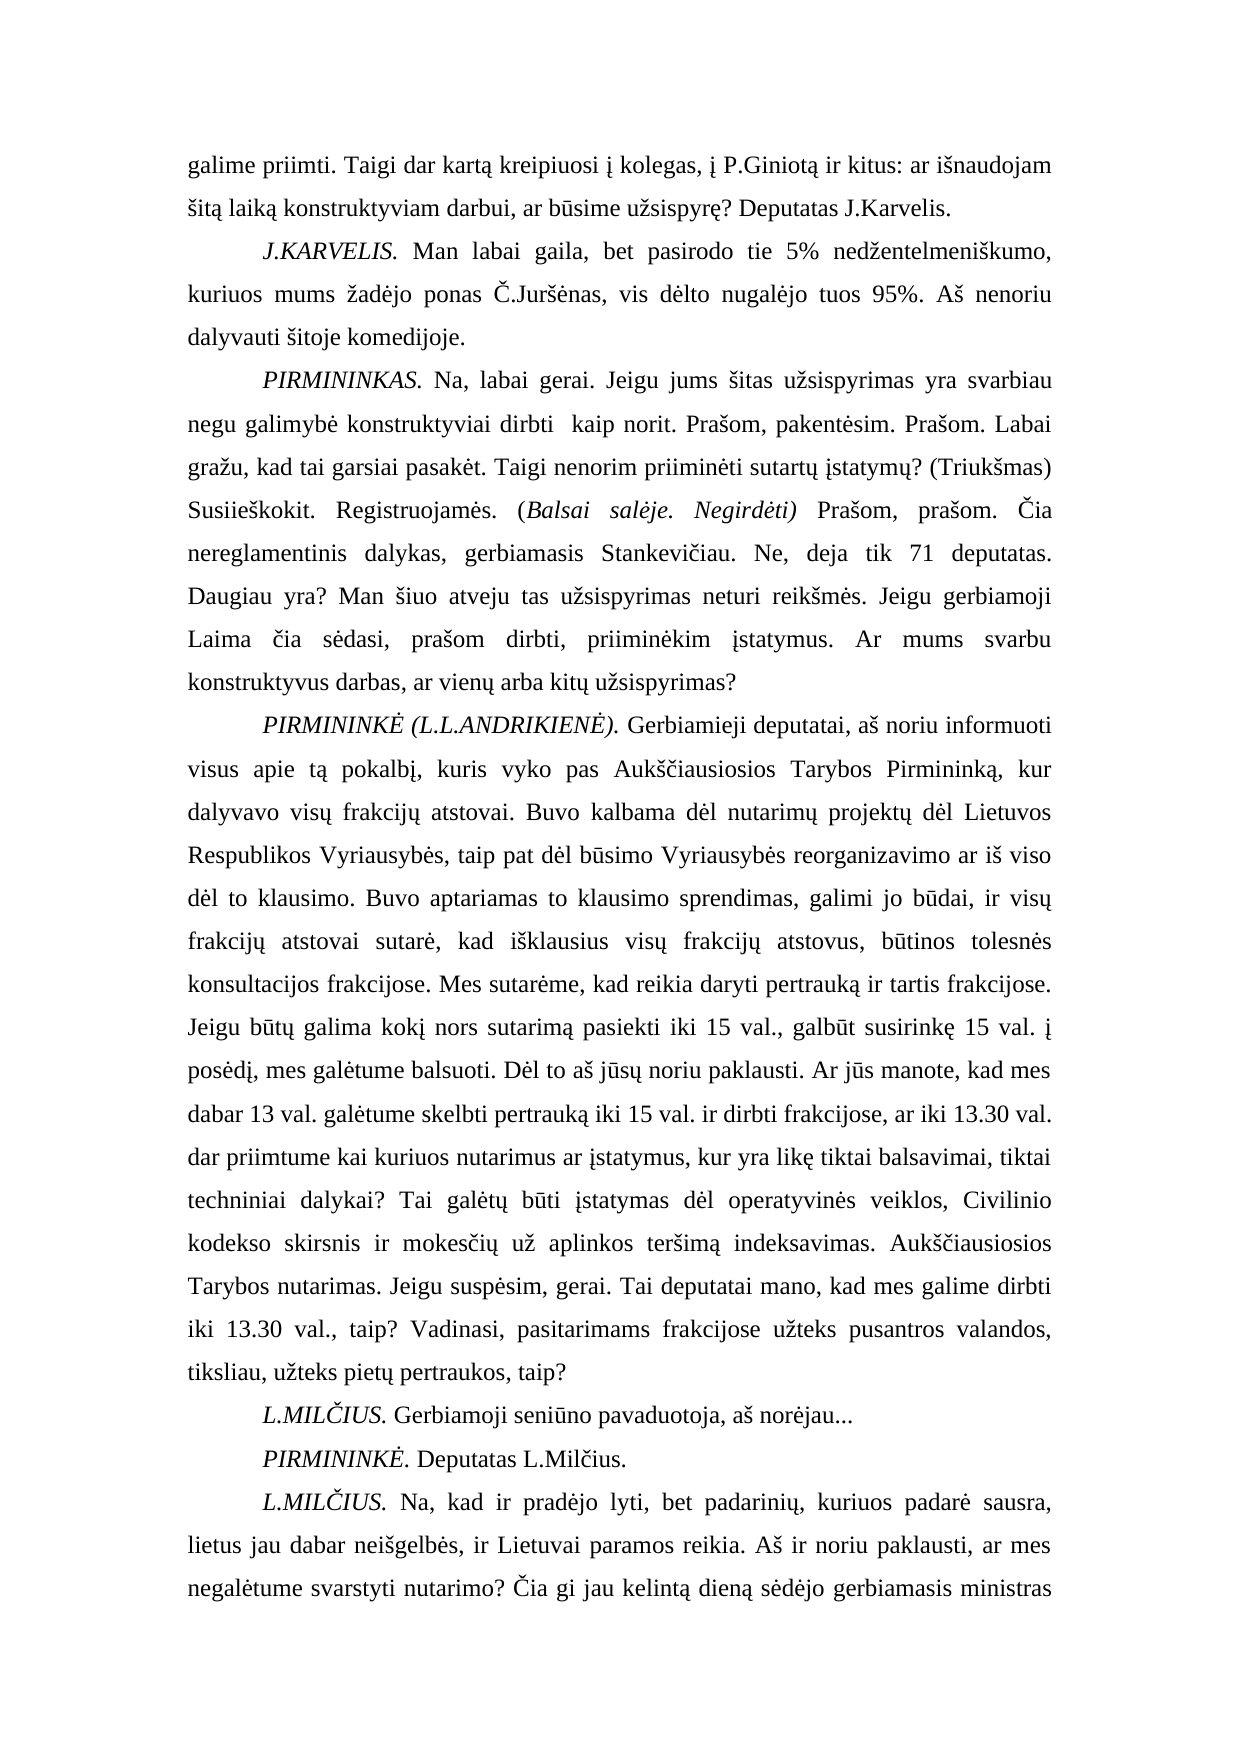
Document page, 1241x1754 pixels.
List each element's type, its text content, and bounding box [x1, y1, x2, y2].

text L.MILČIUS. Gerbiamoji seniūno pavaduotoja, aš norėjau... [187, 1401, 1053, 1429]
text galime priimti. Taigi dar kartą kreipiuosi į kolegas, į P.Giniotą ir kitus: ar išnaudojam šitą laiką konstruktyviam darbui, ar būsime užsispyrę? Deputatas J.Karvelis. [187, 150, 1053, 222]
text L.MILČIUS. Na, kad ir pradėjo lyti, bet padarinių, kuriuos padarė sausra, lietus jau dabar neišgelbės, ir Lietuvai paramos reikia. Aš ir noriu paklausti, ar mes negalėtume svarstyti nutarimo? Čia gi jau kelintą dieną sėdėjo gerbiamasis ministras [187, 1487, 1053, 1602]
text PIRMININKĖ. Deputatas L.Milčius. [187, 1444, 1053, 1472]
text PIRMININKAS. Na, labai gerai. Jeigu jums šitas užsispyrimas yra svarbiau negu galimybė konstruktyviai dirbti kaip norit. Prašom, pakentėsim. Prašom. Labai gražu, kad tai garsiai pasakėt. Taigi nenorim priiminėti sutartų įstatymų? (Triukšmas) Susiieškokit. Registruojamės. (Balsai salėje. Negirdėti) Prašom, prašom. Čia nereglamentinis dalykas, gerbiamasis Stankevičiau. Ne, deja tik 71 deputatas. Daugiau yra? Man šiuo atveju tas užsispyrimas neturi reikšmės. Jeigu gerbiamoji Laima čia sėdasi, prašom dirbti, priiminėkim įstatymus. Ar mums svarbu konstruktyvus darbas, ar vienų arba kitų užsispyrimas? [187, 366, 1053, 696]
text PIRMININKĖ (L.L.ANDRIKIENĖ). Gerbiamieji deputatai, aš noriu informuoti visus apie tą pokalbį, kuris vyko pas Aukščiausiosios Tarybos Pirmininką, kur dalyvavo visų frakcijų atstovai. Buvo kalbama dėl nutarimų projektų dėl Lietuvos Respublikos Vyriausybės, taip pat dėl būsimo Vyriausybės reorganizavimo ar iš viso dėl to klausimo. Buvo aptariamas to klausimo sprendimas, galimi jo būdai, ir visų frakcijų atstovai sutarė, kad išklausius visų frakcijų atstovus, būtinos tolesnės konsultacijos frakcijose. Mes sutarėme, kad reikia daryti pertrauką ir tartis frakcijose. Jeigu būtų galima kokį nors sutarimą pasiekti iki 15 val., galbūt susirinkę 15 val. į posėdį, mes galėtume balsuoti. Dėl to aš jūsų noriu paklausti. Ar jūs manote, kad mes dabar 13 val. galėtume skelbti pertrauką iki 15 val. ir dirbti frakcijose, ar iki 13.30 val. dar priimtume kai kuriuos nutarimus ar įstatymus, kur yra likę tiktai balsavimai, tiktai techniniai dalykai? Tai galėtų būti įstatymas dėl operatyvinės veiklos, Civilinio kodekso skirsnis ir mokesčių už aplinkos teršimą indeksavimas. Aukščiausiosios Tarybos nutarimas. Jeigu suspėsim, gerai. Tai deputatai mano, kad mes galime dirbti iki 13.30 val., taip? Vadinasi, pasitarimams frakcijose užteks pusantros valandos, tiksliau, užteks pietų pertraukos, taip? [187, 711, 1053, 1386]
text J.KARVELIS. Man labai gaila, bet pasirodo tie 5% nedžentelmeniškumo, kuriuos mums žadėjo ponas Č.Juršėnas, vis dėlto nugalėjo tuos 95%. Aš nenoriu dalyvauti šitoje komedijoje. [187, 236, 1053, 351]
